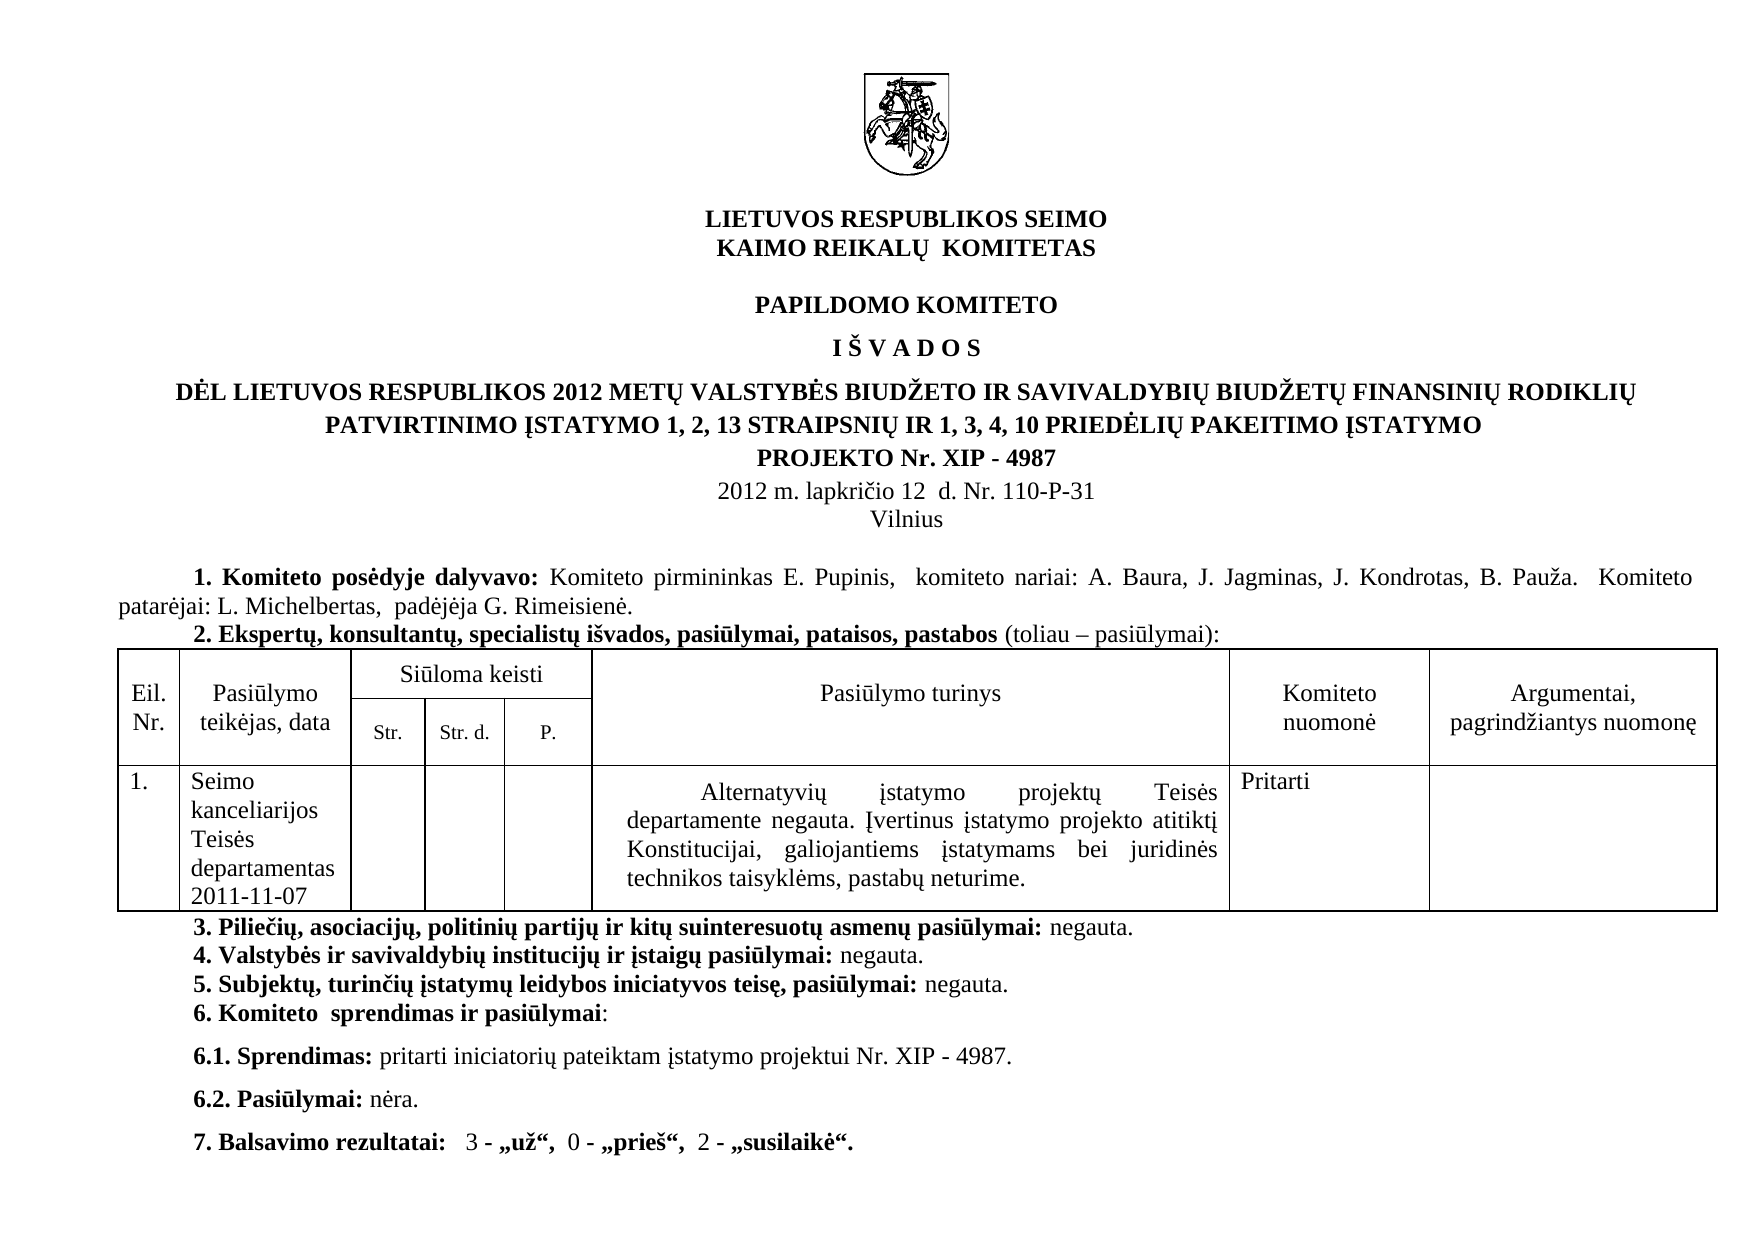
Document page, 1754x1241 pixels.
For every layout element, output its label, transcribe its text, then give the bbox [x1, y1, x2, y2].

table_cell [505, 766, 591, 910]
text DĖL LIETUVOS RESPUBLIKOS 2012 metų valstybės biudžeto ir savivaldybių biudžetų finansinių rodiklių patvirtinimo įstatymo 1, 2, 13 straipsnių ir 1, 3, 4, 10 priedėlių pakeitimo įstatymO [118, 377, 1694, 438]
subtitle I Š V A D O S [118, 333, 1694, 362]
subtitle 1. Komiteto posėdyje dalyvavo: Komiteto pirmininkas E. Pupinis, komiteto nariai: A. Baura, J. Jagminas, J. Kondrotas, B. Pauža. Komiteto patarėjai: L. Michelbertas, padėjėja G. Rimeisienė. [118, 562, 1694, 619]
text PROJEKTO Nr. XIP - 4987 [118, 443, 1694, 471]
text 2012 m. lapkričio 12 d. Nr. 110-P-31 [118, 476, 1694, 504]
text Vilnius [118, 504, 1694, 533]
subtitle PAPILDOMO KOMITETO [118, 290, 1694, 319]
table_header Siūloma keisti [352, 650, 591, 697]
text LIETUVOS RESPUBLIKOS SEIMO [118, 204, 1694, 233]
table_header Pasiūlymo teikėjas, data [180, 650, 350, 765]
table_cell [1430, 766, 1716, 910]
subtitle 5. Subjektų, turinčių įstatymų leidybos iniciatyvos teisę, pasiūlymai: negauta. [118, 969, 1694, 998]
table_cell 1. [119, 766, 179, 910]
table_cell [426, 766, 504, 910]
text 7. Balsavimo rezultatai: 3 - „už“, 0 - „prieš“, 2 - „susilaikė“. [118, 1127, 1694, 1156]
table_cell Str. [352, 699, 424, 765]
text KAIMO REIKALŲ komitetas [118, 233, 1694, 262]
text 6. Komiteto sprendimas ir pasiūlymai: [118, 998, 1694, 1027]
text 6.1. Sprendimas: pritarti iniciatorių pateiktam įstatymo projektui Nr. XIP - 4987. [118, 1041, 1694, 1070]
table_header Eil. Nr. [119, 650, 179, 765]
table_header Pasiūlymo turinys [593, 650, 1229, 765]
table_cell Str. d. [426, 699, 504, 765]
table_cell Pritarti [1230, 766, 1429, 910]
text 6.2. Pasiūlymai: nėra. [118, 1084, 1694, 1113]
subtitle 2. Ekspertų, konsultantų, specialistų išvados, pasiūlymai, pataisos, pastabos (toliau – pasiūlymai): [118, 619, 1694, 648]
subtitle 4. Valstybės ir savivaldybių institucijų ir įstaigų pasiūlymai: negauta. [118, 940, 1694, 969]
table_cell [352, 766, 424, 910]
subtitle 3. Piliečių, asociacijų, politinių partijų ir kitų suinteresuotų asmenų pasiūlymai: negauta. [118, 912, 1694, 940]
table_cell Seimo kanceliarijos Teisės departamentas 2011-11-07 [180, 766, 350, 910]
table_header Argumentai, pagrindžiantys nuomonę [1430, 650, 1716, 765]
table_header Komiteto nuomonė [1230, 650, 1429, 765]
table_cell Alternatyvių įstatymo projektų Teisės departamente negauta. Įvertinus įstatymo projekto atitiktį Konstitucijai, galiojantiems įstatymams bei juridinės technikos taisyklėms, pastabų neturime. [593, 766, 1229, 910]
table_cell P. [505, 699, 591, 765]
